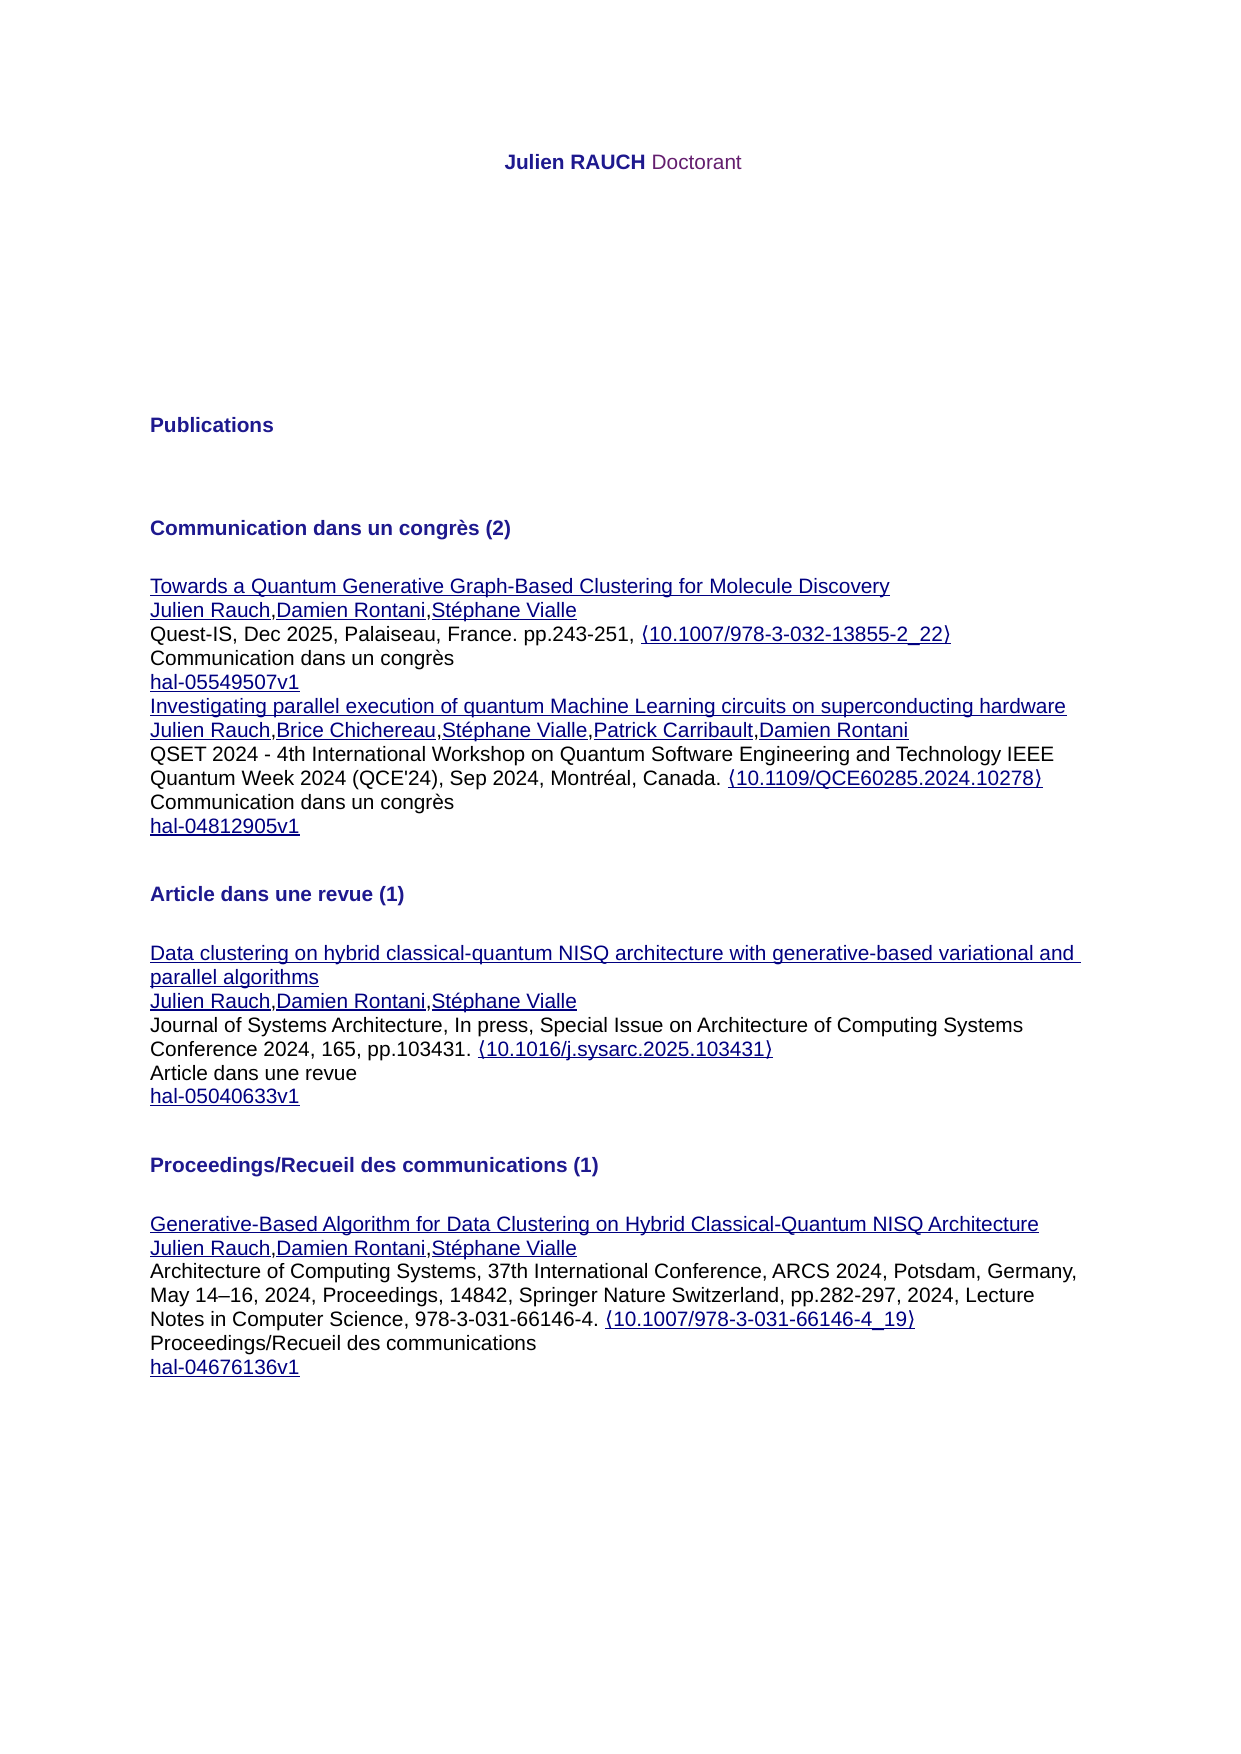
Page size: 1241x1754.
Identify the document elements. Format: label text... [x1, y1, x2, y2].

table_cell Investigating parallel execution of quantum Machine Learning circuits on superconducting hardware Julien Rauch,Brice Chichereau,Stéphane Vialle,Patrick Carribault,Damien Rontani QSET 2024 - 4th International Workshop on Quantum Software Engineering and Technology IEEE Quantum Week 2024 (QCE'24), Sep 2024, Montréal, Canada. ⟨10.1109/QCE60285.2024.10278⟩ Communication dans un congrès hal-04812905v1 [150, 694, 1090, 837]
table_header Towards a Quantum Generative Graph-Based Clustering for Molecule Discovery Julien Rauch,Damien Rontani,Stéphane Vialle Quest-IS, Dec 2025, Palaiseau, France. pp.243-251, ⟨10.1007/978-3-032-13855-2_22⟩ Communication dans un congrès hal-05549507v1 [150, 574, 1090, 694]
table_header Generative-Based Algorithm for Data Clustering on Hybrid Classical-Quantum NISQ Architecture Julien Rauch,Damien Rontani,Stéphane Vialle Architecture of Computing Systems, 37th International Conference, ARCS 2024, Potsdam, Germany, May 14–16, 2024, Proceedings, 14842, Springer Nature Switzerland, pp.282-297, 2024, Lecture Notes in Computer Science, 978-3-031-66146-4. ⟨10.1007/978-3-031-66146-4_19⟩ Proceedings/Recueil des communications hal-04676136v1 [150, 1211, 1090, 1379]
subtitle Proceedings/Recueil des communications (1) [150, 1153, 1090, 1177]
subtitle Julien RAUCH Doctorant [150, 150, 1090, 174]
subtitle Communication dans un congrès (2) [150, 516, 1090, 539]
subtitle Article dans une revue (1) [150, 882, 1090, 906]
subtitle Publications [150, 412, 1090, 436]
table_header Data clustering on hybrid classical-quantum NISQ architecture with generative-based variational and parallel algorithms Julien Rauch,Damien Rontani,Stéphane Vialle Journal of Systems Architecture, In press, Special Issue on Architecture of Computing Systems Conference 2024, 165, pp.103431. ⟨10.1016/j.sysarc.2025.103431⟩ Article dans une revue hal-05040633v1 [150, 941, 1090, 1108]
